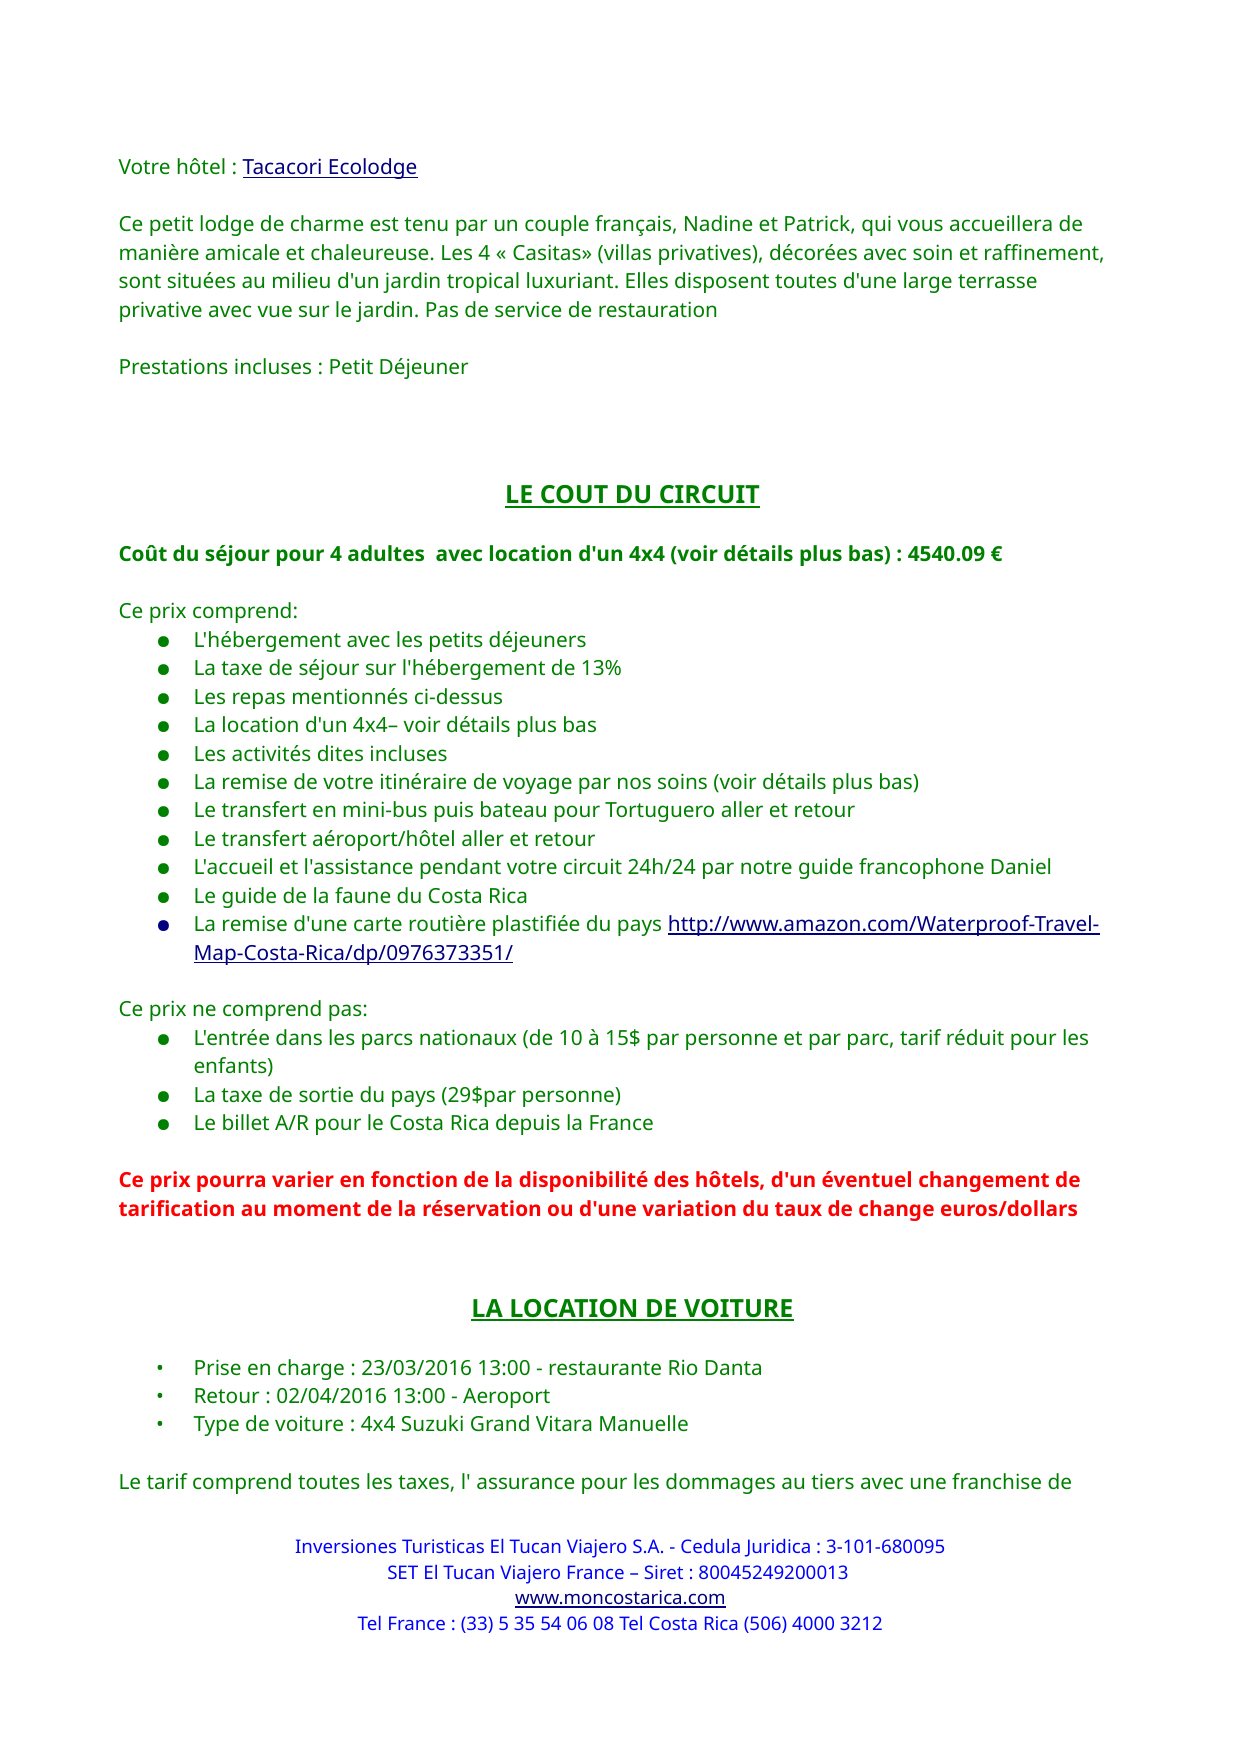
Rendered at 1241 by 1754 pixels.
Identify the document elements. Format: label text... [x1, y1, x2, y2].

list Type de voiture : 4x4 Suzuki Grand Vitara Manuelle [156, 1409, 1122, 1438]
list L'accueil et l'assistance pendant votre circuit 24h/24 par notre guide francophone Daniel [156, 852, 1122, 881]
list Les repas mentionnés ci-dessus [156, 682, 1122, 710]
list Le transfert en mini-bus puis bateau pour Tortuguero aller et retour [156, 796, 1122, 824]
list La remise de votre itinéraire de voyage par nos soins (voir détails plus bas) [156, 767, 1122, 796]
list Prise en charge : 23/03/2016 13:00 - restaurante Rio Danta [156, 1353, 1122, 1381]
list Retour : 02/04/2016 13:00 - Aeroport [156, 1381, 1122, 1409]
text Ce prix comprend: [118, 596, 1122, 625]
text LE COUT DU CIRCUIT [118, 477, 1146, 511]
list Le billet A/R pour le Costa Rica depuis la France [156, 1108, 1122, 1137]
list La taxe de sortie du pays (29$par personne) [156, 1080, 1122, 1108]
text Ce prix ne comprend pas: [118, 994, 1122, 1023]
text Le tarif comprend toutes les taxes, l' assurance pour les dommages au tiers avec une franchise de [118, 1467, 1122, 1495]
text LA LOCATION DE VOITURE [118, 1290, 1146, 1324]
list Le transfert aéroport/hôtel aller et retour [156, 824, 1122, 852]
list L'entrée dans les parcs nationaux (de 10 à 15$ par personne et par parc, tarif réduit pour les enfants) [156, 1023, 1122, 1080]
text Prestations incluses : Petit Déjeuner [118, 352, 1122, 381]
list Les activités dites incluses [156, 739, 1122, 767]
text Coût du séjour pour 4 adultes avec location d'un 4x4 (voir détails plus bas) : 4540.09 € [118, 539, 1122, 568]
list L'hébergement avec les petits déjeuners [156, 625, 1122, 653]
list La taxe de séjour sur l'hébergement de 13% [156, 653, 1122, 682]
text Ce prix pourra varier en fonction de la disponibilité des hôtels, d'un éventuel changement de tarification au moment de la réservation ou d'une variation du taux de change euros/dollars [118, 1165, 1122, 1222]
list La location d'un 4x4– voir détails plus bas [156, 710, 1122, 739]
list La remise d'une carte routière plastifiée du pays http://www.amazon.com/Waterproof-Travel-Map-Costa-Rica/dp/0976373351/ [156, 909, 1122, 966]
text Ce petit lodge de charme est tenu par un couple français, Nadine et Patrick, qui vous accueillera de manière amicale et chaleureuse. Les 4 « Casitas» (villas privatives), décorées avec soin et raffinement, sont situées au milieu d'un jardin tropical luxuriant. Elles disposent toutes d'une large terrasse privative avec vue sur le jardin. Pas de service de restauration [118, 209, 1122, 323]
text Votre hôtel : Tacacori Ecolodge [118, 152, 1122, 181]
list Le guide de la faune du Costa Rica [156, 881, 1122, 909]
